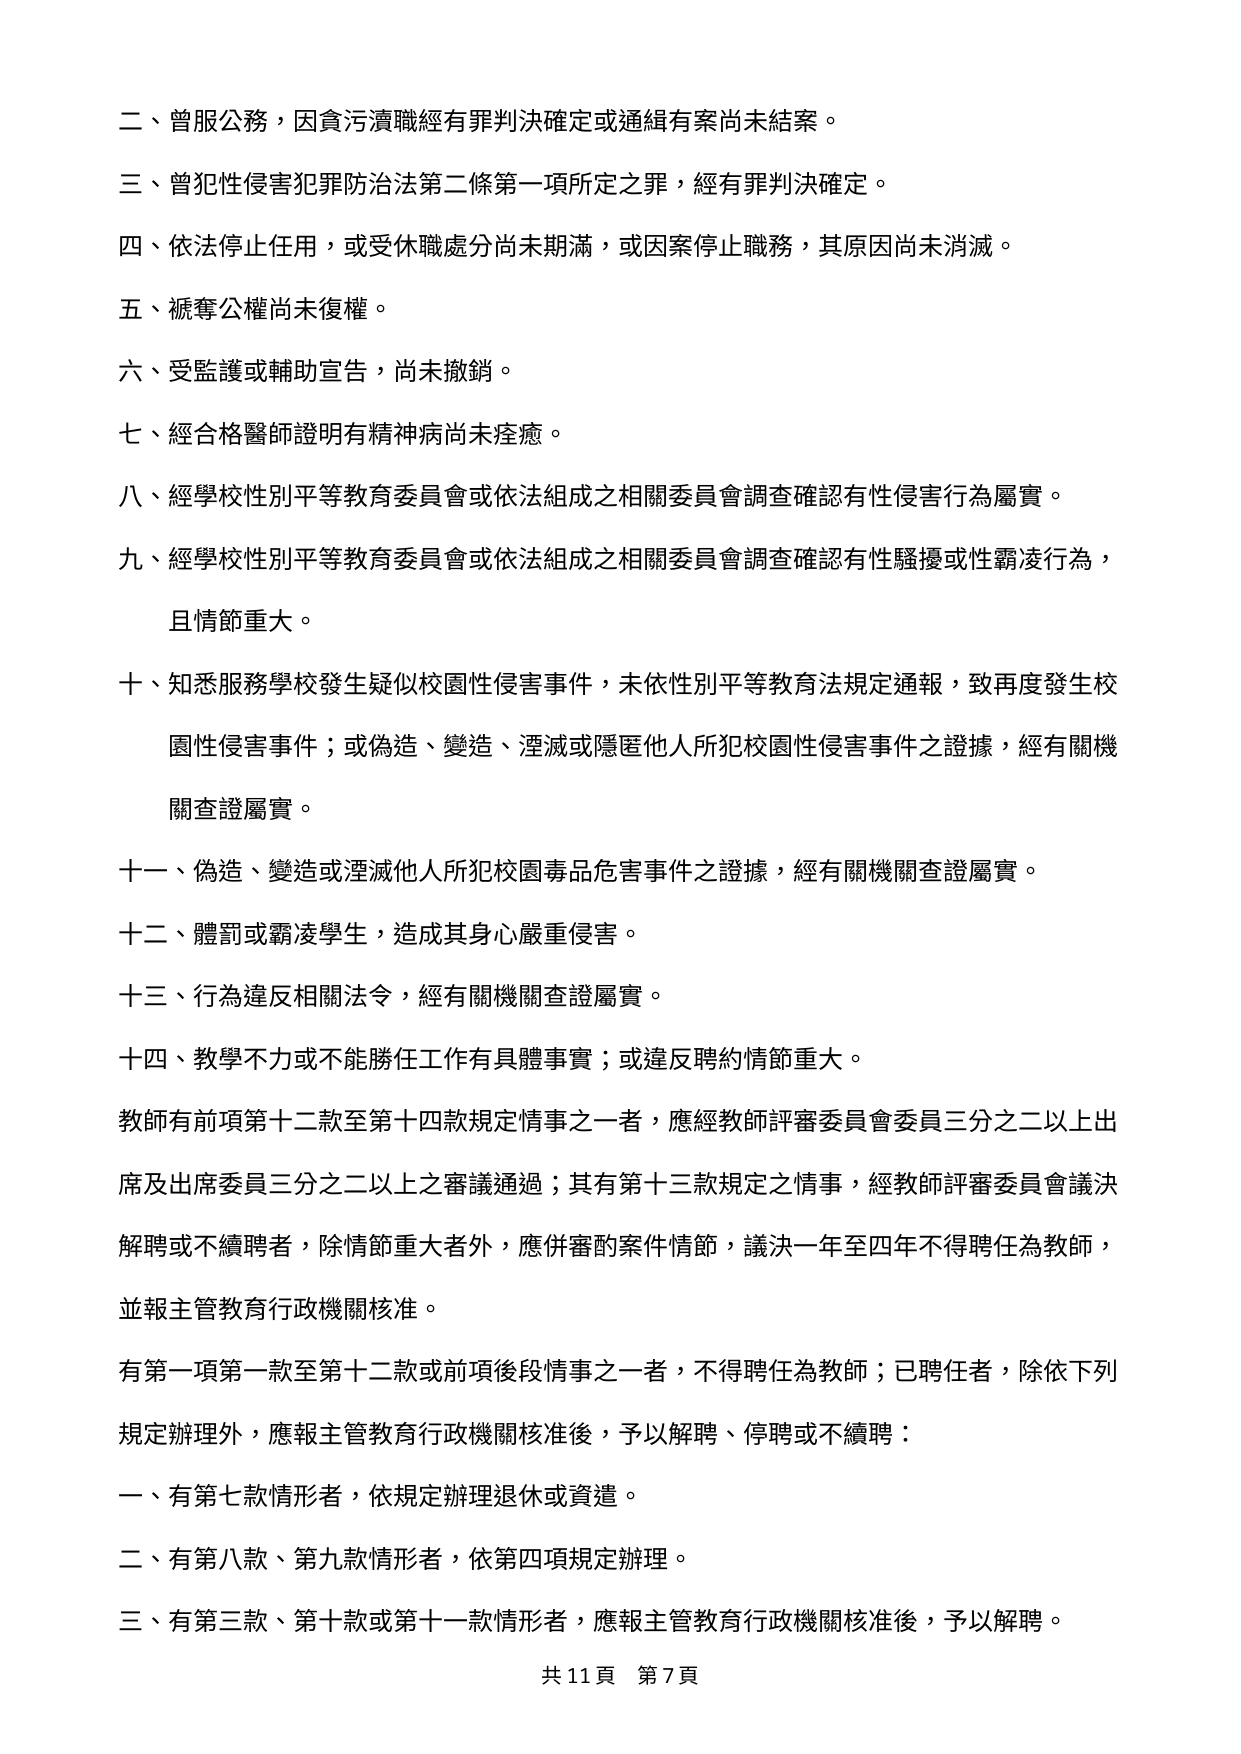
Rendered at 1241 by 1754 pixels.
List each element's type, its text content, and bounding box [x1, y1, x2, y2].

text 二、有第八款、第九款情形者，依第四項規定辦理。 [118, 1516, 1122, 1578]
text 十三、行為違反相關法令，經有關機關查證屬實。 [118, 953, 1122, 1016]
text 六、受監護或輔助宣告，尚未撤銷。 [118, 328, 1122, 391]
text 十、知悉服務學校發生疑似校園性侵害事件，未依性別平等教育法規定通報，致再度發生校園性侵害事件；或偽造、變造、湮滅或隱匿他人所犯校園性侵害事件之證據，經有關機關查證屬實。 [118, 641, 1122, 828]
text 五、褫奪公權尚未復權。 [118, 266, 1122, 328]
text 教師有前項第十二款至第十四款規定情事之一者，應經教師評審委員會委員三分之二以上出席及出席委員三分之二以上之審議通過；其有第十三款規定之情事，經教師評審委員會議決解聘或不續聘者，除情節重大者外，應併審酌案件情節，議決一年至四年不得聘任為教師，並報主管教育行政機關核准。 [118, 1078, 1122, 1328]
text 二、曾服公務，因貪污瀆職經有罪判決確定或通緝有案尚未結案。 [118, 78, 1122, 141]
text 十四、教學不力或不能勝任工作有具體事實；或違反聘約情節重大。 [118, 1016, 1122, 1078]
text 七、經合格醫師證明有精神病尚未痊癒。 [118, 391, 1122, 453]
text 十一、偽造、變造或湮滅他人所犯校園毒品危害事件之證據，經有關機關查證屬實。 [118, 828, 1122, 891]
text 四、依法停止任用，或受休職處分尚未期滿，或因案停止職務，其原因尚未消滅。 [118, 203, 1122, 266]
text 九、經學校性別平等教育委員會或依法組成之相關委員會調查確認有性騷擾或性霸凌行為，且情節重大。 [118, 516, 1122, 641]
text 八、經學校性別平等教育委員會或依法組成之相關委員會調查確認有性侵害行為屬實。 [118, 453, 1122, 516]
text 一、有第七款情形者，依規定辦理退休或資遣。 [118, 1453, 1122, 1516]
text 三、有第三款、第十款或第十一款情形者，應報主管教育行政機關核准後，予以解聘。 [118, 1578, 1122, 1641]
text 三、曾犯性侵害犯罪防治法第二條第一項所定之罪，經有罪判決確定。 [118, 141, 1122, 203]
text 十二、體罰或霸凌學生，造成其身心嚴重侵害。 [118, 891, 1122, 953]
text 有第一項第一款至第十二款或前項後段情事之一者，不得聘任為教師；已聘任者，除依下列規定辦理外，應報主管教育行政機關核准後，予以解聘、停聘或不續聘： [118, 1328, 1122, 1453]
